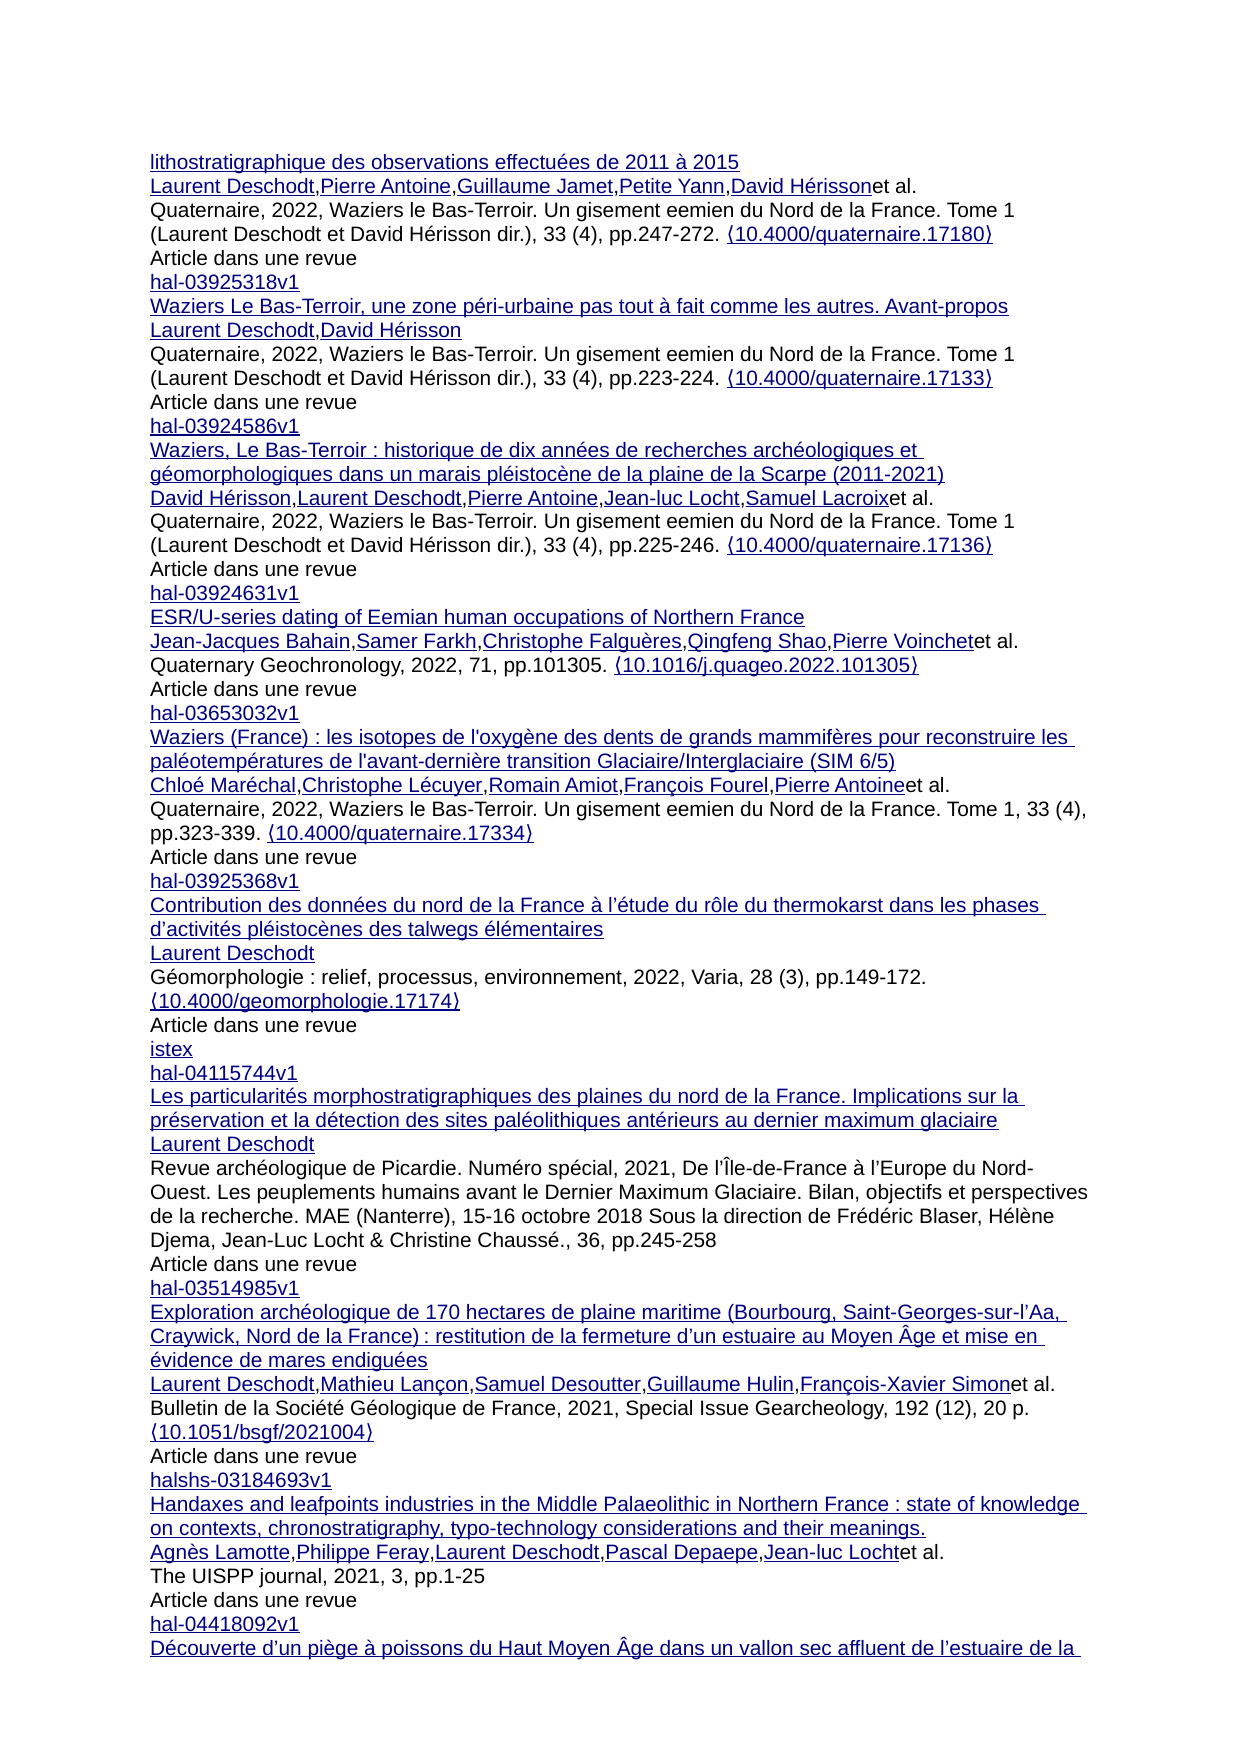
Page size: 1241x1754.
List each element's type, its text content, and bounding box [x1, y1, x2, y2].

table_cell Waziers Le Bas-Terroir, une zone péri-urbaine pas tout à fait comme les autres. Avant-propos Laurent Deschodt,David Hérisson Quaternaire, 2022, Waziers le Bas-Terroir. Un gisement eemien du Nord de la France. Tome 1 (Laurent Deschodt et David Hérisson dir.), 33 (4), pp.223-224. ⟨10.4000/quaternaire.17133⟩ Article dans une revue hal-03924586v1 [150, 294, 1090, 437]
table_cell ESR/U-series dating of Eemian human occupations of Northern France Jean-Jacques Bahain,Samer Farkh,Christophe Falguères,Qingfeng Shao,Pierre Voinchetet al. Quaternary Geochronology, 2022, 71, pp.101305. ⟨10.1016/j.quageo.2022.101305⟩ Article dans une revue hal-03653032v1 [150, 605, 1090, 725]
table_cell Contribution des données du nord de la France à l’étude du rôle du thermokarst dans les phases d’activités pléistocènes des talwegs élémentaires Laurent Deschodt Géomorphologie : relief, processus, environnement, 2022, Varia, 28 (3), pp.149-172. ⟨10.4000/geomorphologie.17174⟩ Article dans une revue istex hal-04115744v1 [150, 893, 1090, 1084]
table_cell Les particularités morphostratigraphiques des plaines du nord de la France. Implications sur la préservation et la détection des sites paléolithiques antérieurs au dernier maximum glaciaire Laurent Deschodt Revue archéologique de Picardie. Numéro spécial, 2021, De l’Île-de-France à l’Europe du Nord-Ouest. Les peuplements humains avant le Dernier Maximum Glaciaire. Bilan, objectifs et perspectives de la recherche. MAE (Nanterre), 15-16 octobre 2018 Sous la direction de Frédéric Blaser, Hélène Djema, Jean-Luc Locht & Christine Chaussé., 36, pp.245-258 Article dans une revue hal-03514985v1 [150, 1084, 1090, 1300]
table_cell Handaxes and leafpoints industries in the Middle Palaeolithic in Northern France : state of knowledge on contexts, chronostratigraphy, typo-technology considerations and their meanings. Agnès Lamotte,Philippe Feray,Laurent Deschodt,Pascal Depaepe,Jean‑luc Lochtet al. The UISPP journal, 2021, 3, pp.1-25 Article dans une revue hal-04418092v1 [150, 1492, 1090, 1635]
table_cell Waziers, Le Bas-Terroir : historique de dix années de recherches archéologiques et géomorphologiques dans un marais pléistocène de la plaine de la Scarpe (2011-2021) David Hérisson,Laurent Deschodt,Pierre Antoine,Jean‑luc Locht,Samuel Lacroixet al. Quaternaire, 2022, Waziers le Bas-Terroir. Un gisement eemien du Nord de la France. Tome 1 (Laurent Deschodt et David Hérisson dir.), 33 (4), pp.225-246. ⟨10.4000/quaternaire.17136⟩ Article dans une revue hal-03924631v1 [150, 438, 1090, 605]
table_cell Waziers (France) : les isotopes de l'oxygène des dents de grands mammifères pour reconstruire les paléotempératures de l'avant-dernière transition Glaciaire/Interglaciaire (SIM 6/5) Chloé Maréchal,Christophe Lécuyer,Romain Amiot,François Fourel,Pierre Antoineet al. Quaternaire, 2022, Waziers le Bas-Terroir. Un gisement eemien du Nord de la France. Tome 1, 33 (4), pp.323-339. ⟨10.4000/quaternaire.17334⟩ Article dans une revue hal-03925368v1 [150, 725, 1090, 893]
table_cell lithostratigraphique des observations effectuées de 2011 à 2015 Laurent Deschodt,Pierre Antoine,Guillaume Jamet,Petite Yann,David Hérissonet al. Quaternaire, 2022, Waziers le Bas-Terroir. Un gisement eemien du Nord de la France. Tome 1 (Laurent Deschodt et David Hérisson dir.), 33 (4), pp.247-272. ⟨10.4000/quaternaire.17180⟩ Article dans une revue hal-03925318v1 [150, 150, 1090, 294]
table_cell Découverte d’un piège à poissons du Haut Moyen Âge dans un vallon sec affluent de l’estuaire de la [150, 1635, 1090, 1659]
table_cell Exploration archéologique de 170 hectares de plaine maritime (Bourbourg, Saint-Georges-sur-l’Aa, Craywick, Nord de la France) : restitution de la fermeture d’un estuaire au Moyen Âge et mise en évidence de mares endiguées Laurent Deschodt,Mathieu Lançon,Samuel Desoutter,Guillaume Hulin,François-Xavier Simonet al. Bulletin de la Société Géologique de France, 2021, Special Issue Gearcheology, 192 (12), 20 p. ⟨10.1051/bsgf/2021004⟩ Article dans une revue halshs-03184693v1 [150, 1300, 1090, 1492]
